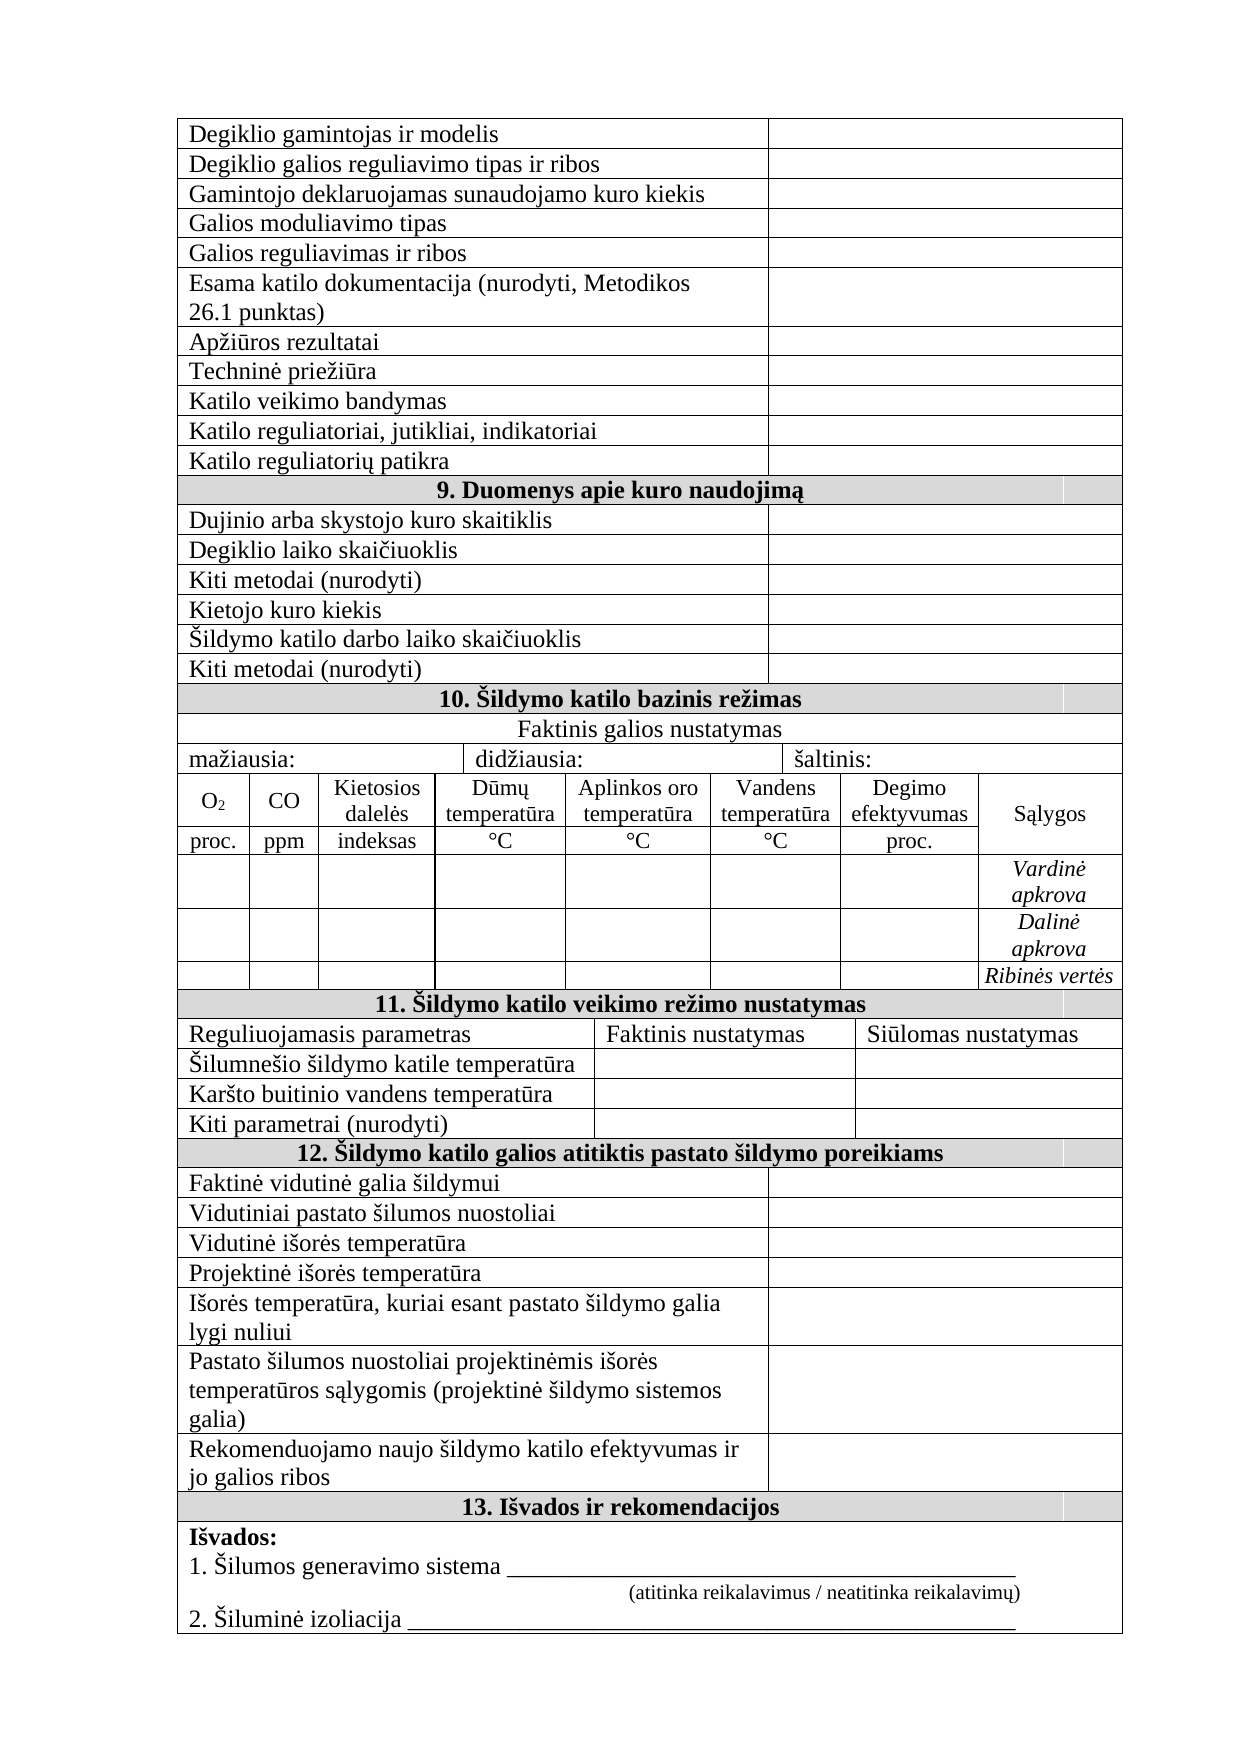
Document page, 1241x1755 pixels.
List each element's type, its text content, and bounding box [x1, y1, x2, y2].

table_cell [769, 1288, 1122, 1345]
table_cell [769, 1228, 1122, 1257]
table_cell [769, 1168, 1122, 1197]
table_cell Vandens temperatūra [711, 774, 840, 826]
table_cell [595, 1079, 855, 1108]
table_cell [769, 209, 1122, 237]
table_cell [769, 1198, 1122, 1227]
table_cell Faktinis galios nustatymas [178, 714, 1122, 743]
table_cell [856, 1049, 1122, 1078]
table_cell [769, 327, 1122, 355]
table_cell [250, 855, 318, 907]
table_cell [769, 149, 1122, 178]
table_cell [769, 565, 1122, 594]
table_cell Kietojo kuro kiekis [178, 595, 768, 623]
table_cell [436, 909, 565, 961]
table_cell [769, 1258, 1122, 1287]
table_cell Katilo veikimo bandymas [178, 386, 768, 415]
table_cell [1064, 1139, 1122, 1167]
table_cell Degiklio gamintojas ir modelis [178, 119, 768, 148]
table_cell [178, 855, 249, 907]
table_cell Šildymo katilo darbo laiko skaičiuoklis [178, 625, 768, 653]
table_cell Sąlygos [979, 774, 1122, 854]
table_cell [769, 416, 1122, 445]
table_cell Katilo reguliatorių patikra [178, 446, 768, 474]
table_cell didžiausia: [464, 744, 782, 772]
table_cell [566, 909, 710, 961]
table_cell Techninė priežiūra [178, 356, 768, 385]
table_cell Dalinė apkrova [979, 909, 1122, 961]
table_cell [769, 1346, 1122, 1433]
table_cell [769, 356, 1122, 385]
table_cell [711, 855, 840, 907]
table_cell Karšto buitinio vandens temperatūra [178, 1079, 594, 1108]
table_cell Išorės temperatūra, kuriai esant pastato šildymo galia lygi nuliui [178, 1288, 768, 1345]
table_cell [769, 625, 1122, 653]
table_cell Degimo efektyvumas [841, 774, 978, 826]
table_cell proc. [178, 827, 249, 854]
table_cell Vardinė apkrova [979, 855, 1122, 907]
table_cell [250, 909, 318, 961]
table_cell Dujinio arba skystojo kuro skaitiklis [178, 505, 768, 534]
table_cell Siūlomas nustatymas [856, 1019, 1122, 1048]
table_cell Vidutinė išorės temperatūra [178, 1228, 768, 1257]
table_cell šaltinis: [783, 744, 1122, 772]
table_cell [1064, 684, 1122, 713]
table_cell Aplinkos oro temperatūra [566, 774, 710, 826]
table_cell [841, 909, 978, 961]
table_cell [769, 1434, 1122, 1491]
table_cell Kiti parametrai (nurodyti) [178, 1109, 594, 1137]
table_cell 13. Išvados ir rekomendacijos [178, 1492, 1063, 1521]
table_cell 10. Šildymo katilo bazinis režimas [178, 684, 1063, 713]
table_cell [769, 505, 1122, 534]
table_cell [769, 595, 1122, 623]
table_cell [178, 909, 249, 961]
table_cell [436, 855, 565, 907]
table_cell [1064, 990, 1122, 1018]
table_cell Faktinis nustatymas [595, 1019, 855, 1048]
table_cell [178, 962, 249, 988]
table_cell °C [711, 827, 840, 854]
table_cell [319, 909, 434, 961]
table_cell [250, 962, 318, 988]
table_cell 11. Šildymo katilo veikimo režimo nustatymas [178, 990, 1063, 1018]
table_cell Projektinė išorės temperatūra [178, 1258, 768, 1287]
table_cell [856, 1079, 1122, 1108]
table_cell [566, 962, 710, 988]
table_cell Ribinės vertės [979, 962, 1122, 988]
table_cell [595, 1049, 855, 1078]
table_cell Kiti metodai (nurodyti) [178, 654, 768, 683]
table_cell Apžiūros rezultatai [178, 327, 768, 355]
table_cell [841, 962, 978, 988]
table_cell [319, 855, 434, 907]
table_cell Pastato šilumos nuostoliai projektinėmis išorės temperatūros sąlygomis (projektinė šildymo sistemos galia) [178, 1346, 768, 1433]
table_cell mažiausia: [178, 744, 463, 772]
table_cell Šilumnešio šildymo katile temperatūra [178, 1049, 594, 1078]
table_cell Gamintojo deklaruojamas sunaudojamo kuro kiekis [178, 179, 768, 207]
table_cell [841, 855, 978, 907]
table_cell [319, 962, 434, 988]
table_cell Galios moduliavimo tipas [178, 209, 768, 237]
table_cell Galios reguliavimas ir ribos [178, 238, 768, 267]
table_cell [769, 179, 1122, 207]
table_cell Degiklio laiko skaičiuoklis [178, 535, 768, 564]
table_cell [711, 909, 840, 961]
table_cell Reguliuojamasis parametras [178, 1019, 594, 1048]
table_cell [769, 119, 1122, 148]
table_cell Dūmų temperatūra [436, 774, 565, 826]
table_cell [595, 1109, 855, 1137]
table_cell indeksas [319, 827, 434, 854]
table_cell [769, 654, 1122, 683]
table_cell Vidutiniai pastato šilumos nuostoliai [178, 1198, 768, 1227]
table_cell Rekomenduojamo naujo šildymo katilo efektyvumas ir jo galios ribos [178, 1434, 768, 1491]
table_cell [856, 1109, 1122, 1137]
table_cell Kiti metodai (nurodyti) [178, 565, 768, 594]
table_cell [769, 238, 1122, 267]
table_cell Degiklio galios reguliavimo tipas ir ribos [178, 149, 768, 178]
table_cell [566, 855, 710, 907]
table_cell Katilo reguliatoriai, jutikliai, indikatoriai [178, 416, 768, 445]
table_cell Faktinė vidutinė galia šildymui [178, 1168, 768, 1197]
table_cell °C [566, 827, 710, 854]
table_cell [769, 535, 1122, 564]
table_cell [769, 446, 1122, 474]
table_cell [1064, 476, 1122, 504]
table_cell 12. Šildymo katilo galios atitiktis pastato šildymo poreikiams [178, 1139, 1063, 1167]
table_cell O2 [178, 774, 249, 826]
table_cell [711, 962, 840, 988]
table_cell °C [436, 827, 565, 854]
table_cell [436, 962, 565, 988]
table_cell [1064, 1492, 1122, 1521]
table_cell [769, 268, 1122, 326]
table_cell Kietosios dalelės [319, 774, 434, 826]
table_cell CO [250, 774, 318, 826]
table_cell Išvados: 1. Šilumos generavimo sistema (atitinka reikalavimus / neatitinka reikalavimų) 2. Šiluminė izoliacija (atitinka reikalavimus / neatitinka reikalavimų) 3. Šilumos paskirstymo sistema ir jos reguliavimas (atitinka reikalavimus / neatitinka reikalavimų) 4. Šildymo prietaisai ir jų reguliavimas (atitinka reikalavimus / neatitinka reikalavimų) Rekomendacijos, kaip didinti šildymo sistemos efektyvumą: _ _ Ankstesnio tikrinimo rekomendacijos, kaip didinti šildymo sistemos efektyvumą: _ (įgyvendintos / neįgyvendintos (nurodyti priežastis) _ [178, 1522, 1122, 1632]
table_cell proc. [841, 827, 978, 854]
table_cell 9. Duomenys apie kuro naudojimą [178, 476, 1063, 504]
table_cell ppm [250, 827, 318, 854]
table_cell [769, 386, 1122, 415]
table_cell Esama katilo dokumentacija (nurodyti, Metodikos 26.1 punktas) [178, 268, 768, 326]
